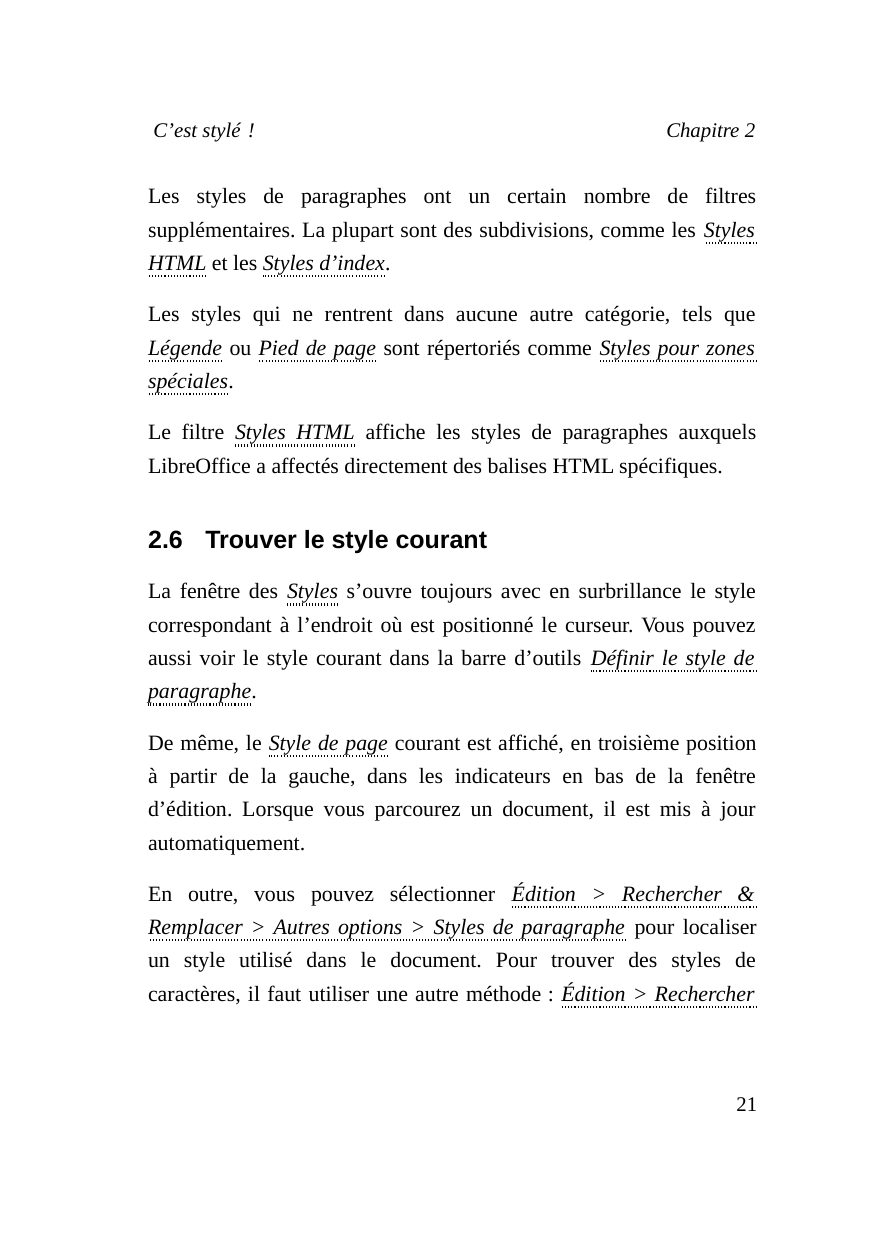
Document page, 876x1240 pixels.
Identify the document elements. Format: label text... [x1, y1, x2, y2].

subtitle Trouver le style courant [148, 522, 757, 555]
text Le filtre Styles HTML affiche les styles de paragraphes auxquels LibreOffice a affectés directement des balises HTML spécifiques. [148, 413, 757, 480]
text Les styles qui ne rentrent dans aucune autre catégorie, tels que Légende ou Pied de page sont répertoriés comme Styles pour zones spéciales. [148, 295, 757, 395]
text De même, le Style de page courant est affiché, en troisième position à partir de la gauche, dans les indicateurs en bas de la fenêtre d’édition. Lorsque vous parcourez un document, il est mis à jour automatiquement. [148, 723, 757, 857]
text En outre, vous pouvez sélectionner Édition > Rechercher & Remplacer > Autres options > Styles de paragraphe pour localiser un style utilisé dans le document. Pour trouver des styles de caractères, il faut utiliser une autre méthode : Édition > Rechercher [148, 874, 757, 1008]
text La fenêtre des Styles s’ouvre toujours avec en surbrillance le style correspondant à l’endroit où est positionné le curseur. Vous pouvez aussi voir le style courant dans la barre d’outils Définir le style de paragraphe. [148, 572, 757, 705]
text Les styles de paragraphes ont un certain nombre de filtres supplémentaires. La plupart sont des subdivisions, comme les Styles HTML et les Styles d’index. [148, 177, 757, 277]
